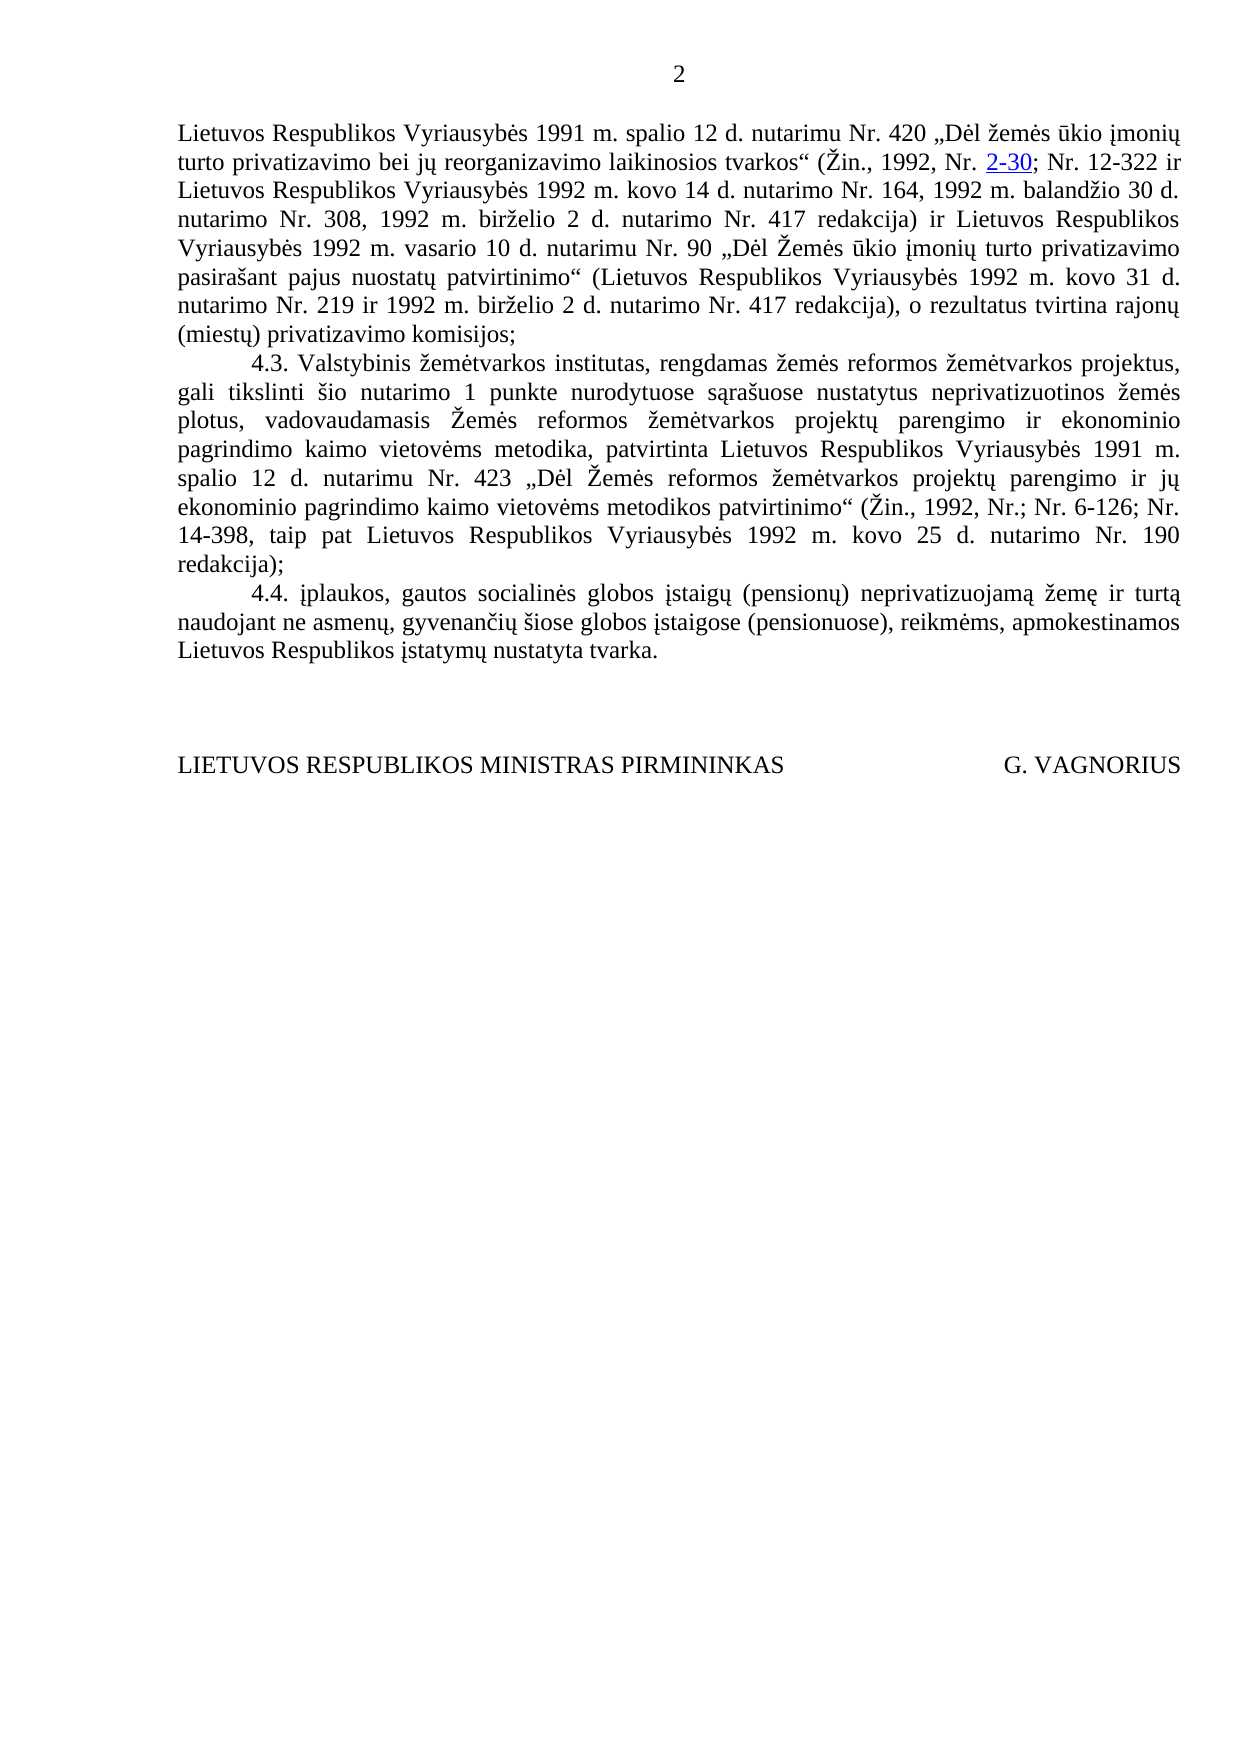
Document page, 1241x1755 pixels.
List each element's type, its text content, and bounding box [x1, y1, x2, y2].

text Lietuvos Respublikos Ministras Pirmininkas G. Vagnorius [177, 751, 1181, 779]
text Lietuvos Respublikos Vyriausybės 1991 m. spalio 12 d. nutarimu Nr. 420 „Dėl žemės ūkio įmonių turto privatizavimo bei jų reorganizavimo laikinosios tvarkos“ (Žin., 1992, Nr. 2-30; Nr. 12-322 ir Lietuvos Respublikos Vyriausybės 1992 m. kovo 14 d. nutarimo Nr. 164, 1992 m. balandžio 30 d. nutarimo Nr. 308, 1992 m. birželio 2 d. nutarimo Nr. 417 redakcija) ir Lietuvos Respublikos Vyriausybės 1992 m. vasario 10 d. nutarimu Nr. 90 „Dėl Žemės ūkio įmonių turto privatizavimo pasirašant pajus nuostatų patvirtinimo“ (Lietuvos Respublikos Vyriausybės 1992 m. kovo 31 d. nutarimo Nr. 219 ir 1992 m. birželio 2 d. nutarimo Nr. 417 redakcija), o rezultatus tvirtina rajonų (miestų) privatizavimo komisijos; [177, 118, 1181, 348]
text 4.4. įplaukos, gautos socialinės globos įstaigų (pensionų) neprivatizuojamą žemę ir turtą naudojant ne asmenų, gyvenančių šiose globos įstaigose (pensionuose), reikmėms, apmokestinamos Lietuvos Respublikos įstatymų nustatyta tvarka. [177, 578, 1181, 664]
text 4.3. Valstybinis žemėtvarkos institutas, rengdamas žemės reformos žemėtvarkos projektus, gali tikslinti šio nutarimo 1 punkte nurodytuose sąrašuose nustatytus neprivatizuotinos žemės plotus, vadovaudamasis Žemės reformos žemėtvarkos projektų parengimo ir ekonominio pagrindimo kaimo vietovėms metodika, patvirtinta Lietuvos Respublikos Vyriausybės 1991 m. spalio 12 d. nutarimu Nr. 423 „Dėl Žemės reformos žemėtvarkos projektų parengimo ir jų ekonominio pagrindimo kaimo vietovėms metodikos patvirtinimo“ (Žin., 1992, Nr.; Nr. 6-126; Nr. 14-398, taip pat Lietuvos Respublikos Vyriausybės 1992 m. kovo 25 d. nutarimo Nr. 190 redakcija); [177, 348, 1181, 578]
